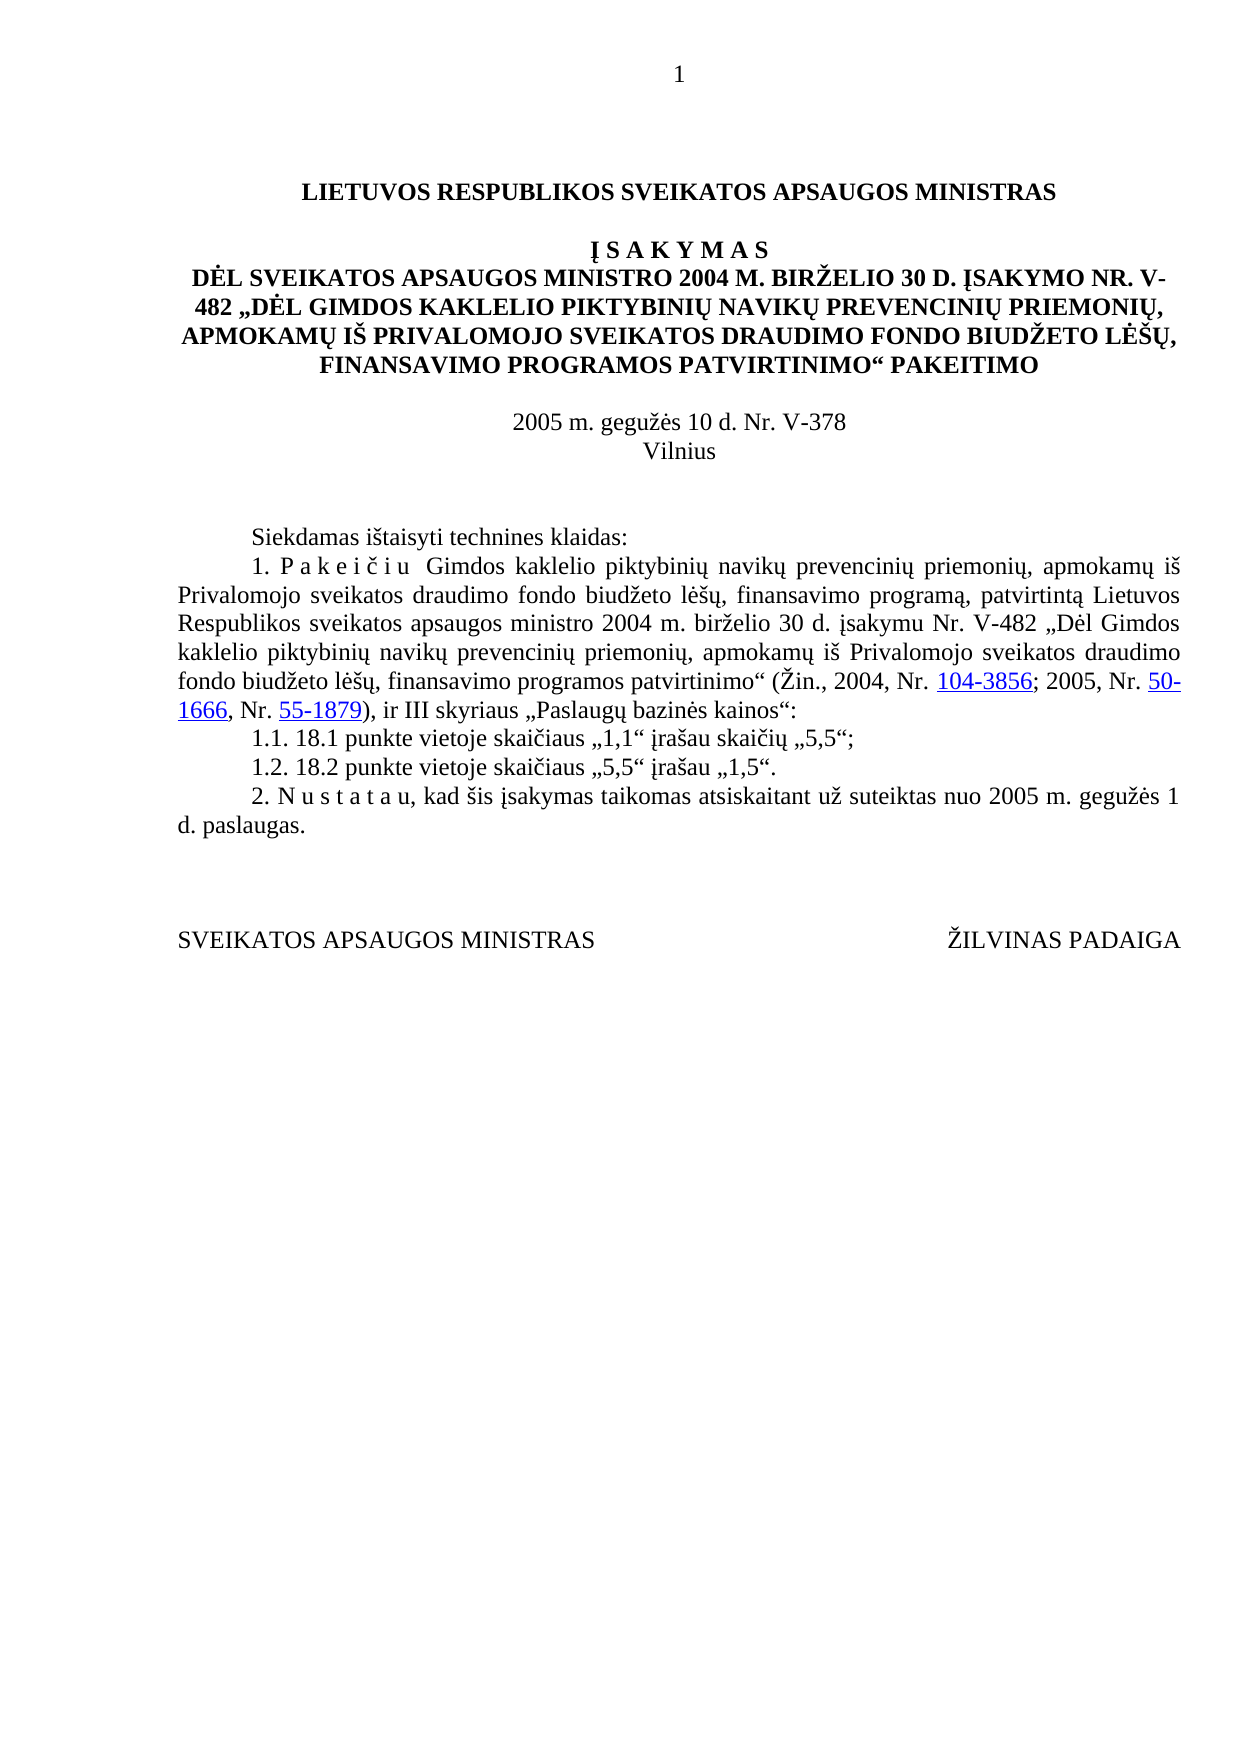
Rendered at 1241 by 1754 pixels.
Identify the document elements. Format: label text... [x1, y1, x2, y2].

text DĖL SVEIKATOS APSAUGOS MINISTRO 2004 M. BIRŽELIO 30 D. ĮSAKYMO NR. V-482 „DĖL GIMDOS KAKLELIO PIKTYBINIŲ NAVIKŲ PREVENCINIŲ PRIEMONIŲ, APMOKAMŲ IŠ PRIVALOMOJO SVEIKATOS DRAUDIMO FONDO BIUDŽETO LĖŠŲ, FINANSAVIMO PROGRAMOS PATVIRTINIMO“ PAKEITIMO [177, 263, 1181, 378]
text SVEIKATOS APSAUGOS MINISTRAS ŽILVINAS PADAIGA [177, 925, 1181, 953]
text Siekdamas ištaisyti technines klaidas: [177, 522, 1181, 551]
text 2. Nustatau, kad šis įsakymas taikomas atsiskaitant už suteiktas nuo 2005 m. gegužės 1 d. paslaugas. [177, 781, 1181, 838]
text Vilnius [177, 436, 1181, 465]
text 2005 m. gegužės 10 d. Nr. V-378 [177, 407, 1181, 436]
text 1.1. 18.1 punkte vietoje skaičiaus „1,1“ įrašau skaičių „5,5“; [177, 723, 1181, 752]
text LIETUVOS RESPUBLIKOS SVEIKATOS APSAUGOS MINISTRAS [177, 177, 1181, 206]
text 1.2. 18.2 punkte vietoje skaičiaus „5,5“ įrašau „1,5“. [177, 752, 1181, 781]
text 1. Pakeičiu Gimdos kaklelio piktybinių navikų prevencinių priemonių, apmokamų iš Privalomojo sveikatos draudimo fondo biudžeto lėšų, finansavimo programą, patvirtintą Lietuvos Respublikos sveikatos apsaugos ministro 2004 m. birželio 30 d. įsakymu Nr. V-482 „Dėl Gimdos kaklelio piktybinių navikų prevencinių priemonių, apmokamų iš Privalomojo sveikatos draudimo fondo biudžeto lėšų, finansavimo programos patvirtinimo“ (Žin., 2004, Nr. 104-3856; 2005, Nr. 50-1666, Nr. 55-1879), ir III skyriaus „Paslaugų bazinės kainos“: [177, 551, 1181, 723]
text Į S A K Y M A S [177, 235, 1181, 263]
